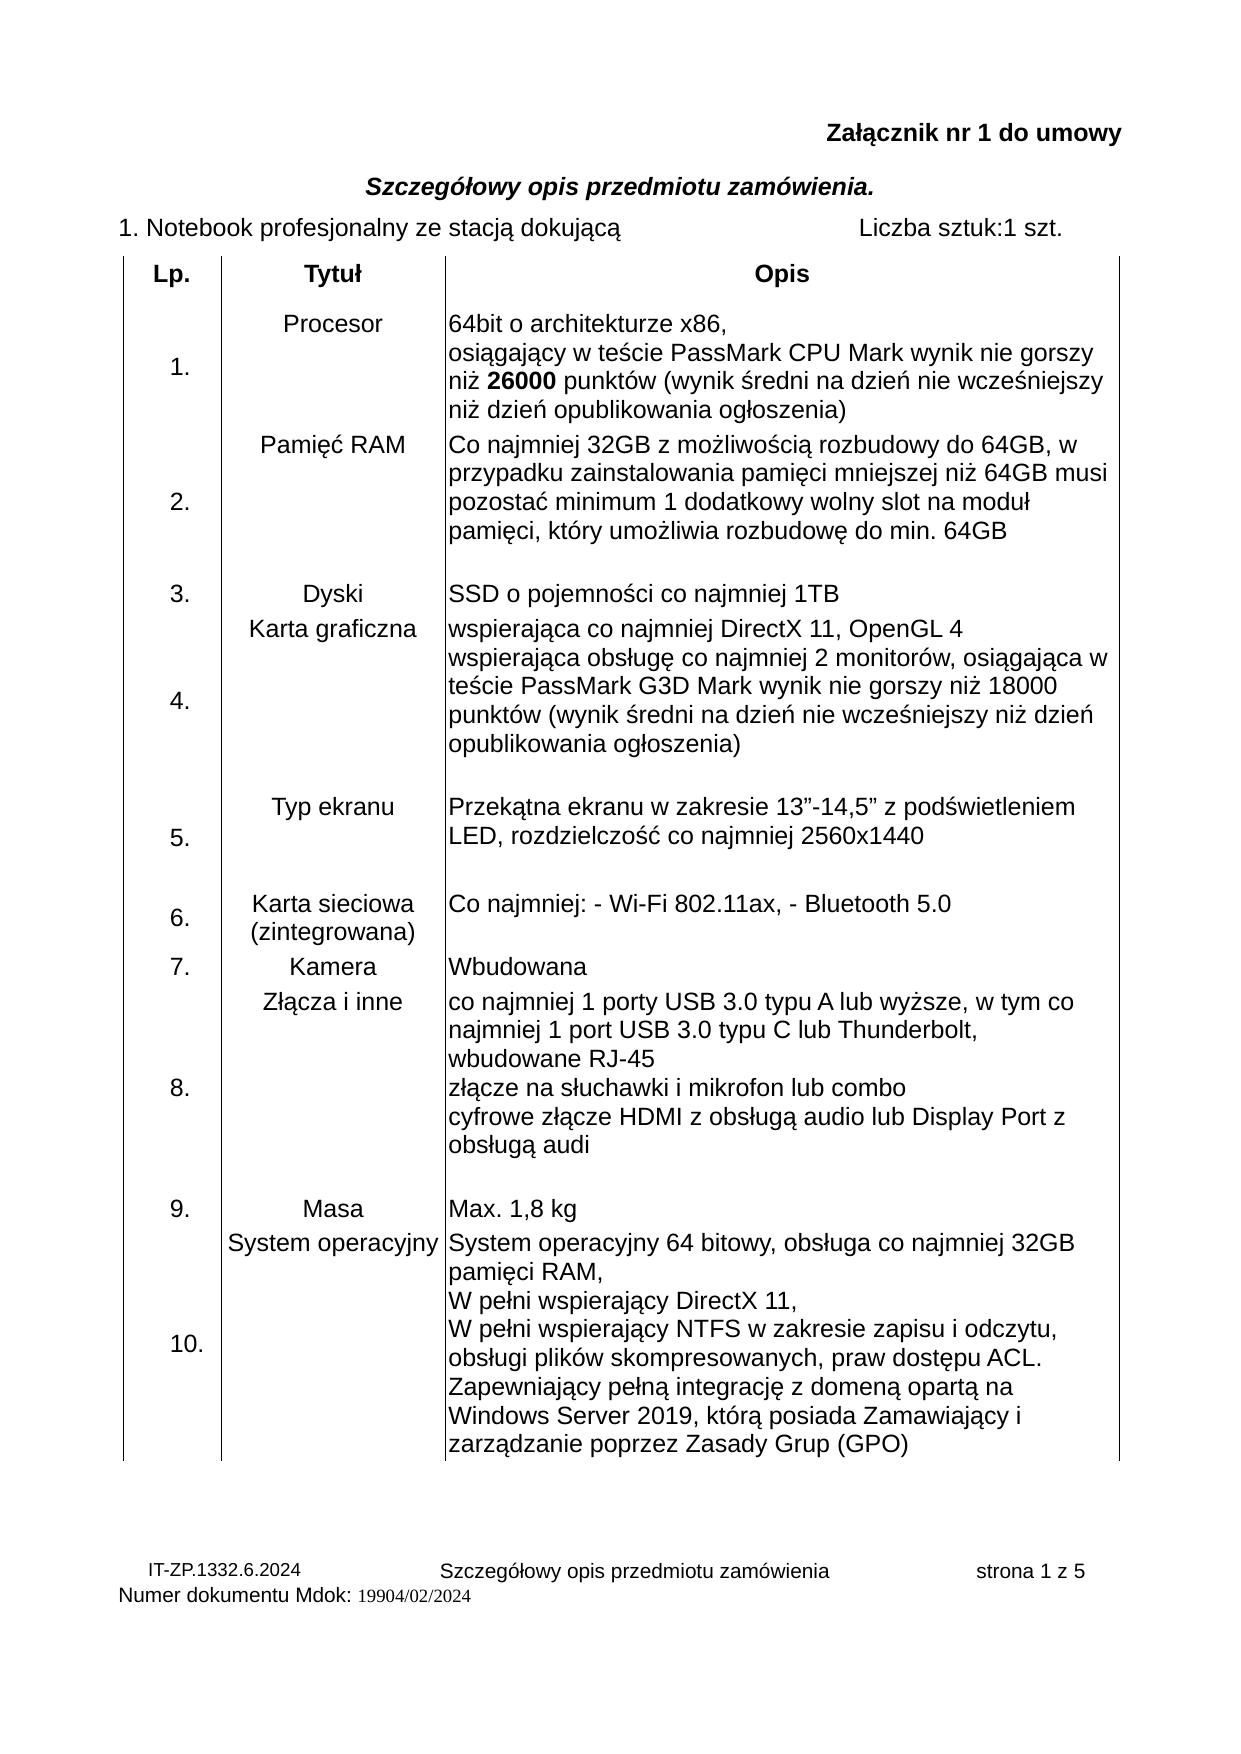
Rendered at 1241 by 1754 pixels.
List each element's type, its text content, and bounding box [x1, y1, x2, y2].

table_cell 64bit o architekturze x86, osiągający w teście PassMark CPU Mark wynik nie gorszy niż 26000 punktów (wynik średni na dzień nie wcześniejszy niż dzień opublikowania ogłoszenia) [446, 306, 1119, 427]
table_cell [124, 949, 221, 983]
table_cell Wbudowana [446, 949, 1119, 983]
table_cell Pamięć RAM [222, 427, 445, 576]
table_cell [124, 984, 221, 1191]
table_header Opis [446, 256, 1119, 306]
table_cell [124, 789, 221, 886]
table_cell Kamera [222, 949, 445, 983]
text Załącznik nr 1 do umowy [118, 118, 1122, 147]
text 1. Notebook profesjonalny ze stacją dokującą Liczba sztuk:1 szt. [118, 213, 1122, 242]
table_cell [124, 427, 221, 576]
table_cell [124, 576, 221, 611]
table_cell Karta sieciowa (zintegrowana) [222, 886, 445, 949]
table_cell Max. 1,8 kg [446, 1191, 1119, 1225]
table_header Lp. [124, 256, 221, 306]
table_cell SSD o pojemności co najmniej 1TB [446, 576, 1119, 611]
table_cell Złącza i inne [222, 984, 445, 1191]
table_cell [124, 1225, 221, 1461]
table_cell [124, 886, 221, 949]
table_cell Co najmniej 32GB z możliwością rozbudowy do 64GB, w przypadku zainstalowania pamięci mniejszej niż 64GB musi pozostać minimum 1 dodatkowy wolny slot na moduł pamięci, który umożliwia rozbudowę do min. 64GB [446, 427, 1119, 576]
table_cell Procesor [222, 306, 445, 427]
table_cell Masa [222, 1191, 445, 1225]
table_cell Typ ekranu [222, 789, 445, 886]
table_cell wspierająca co najmniej DirectX 11, OpenGL 4 wspierająca obsługę co najmniej 2 monitorów, osiągająca w teście PassMark G3D Mark wynik nie gorszy niż 18000 punktów (wynik średni na dzień nie wcześniejszy niż dzień opublikowania ogłoszenia) [446, 611, 1119, 789]
table_cell System operacyjny [222, 1225, 445, 1461]
table_cell Przekątna ekranu w zakresie 13”-14,5” z podświetleniem LED, rozdzielczość co najmniej 2560x1440 [446, 789, 1119, 886]
text Szczegółowy opis przedmiotu zamówienia. [118, 172, 1122, 201]
table_cell [124, 1191, 221, 1225]
table_cell co najmniej 1 porty USB 3.0 typu A lub wyższe, w tym co najmniej 1 port USB 3.0 typu C lub Thunderbolt, wbudowane RJ-45 złącze na słuchawki i mikrofon lub combo cyfrowe złącze HDMI z obsługą audio lub Display Port z obsługą audi [446, 984, 1119, 1191]
table_header Tytuł [222, 256, 445, 306]
table_cell [124, 306, 221, 427]
table_cell Dyski [222, 576, 445, 611]
table_cell Karta graficzna [222, 611, 445, 789]
table_cell Co najmniej: - Wi-Fi 802.11ax, - Bluetooth 5.0 [446, 886, 1119, 949]
table_cell System operacyjny 64 bitowy, obsługa co najmniej 32GB pamięci RAM, W pełni wspierający DirectX 11, W pełni wspierający NTFS w zakresie zapisu i odczytu, obsługi plików skompresowanych, praw dostępu ACL. Zapewniający pełną integrację z domeną opartą na Windows Server 2019, którą posiada Zamawiający i zarządzanie poprzez Zasady Grup (GPO) [446, 1225, 1119, 1461]
table_cell [124, 611, 221, 789]
